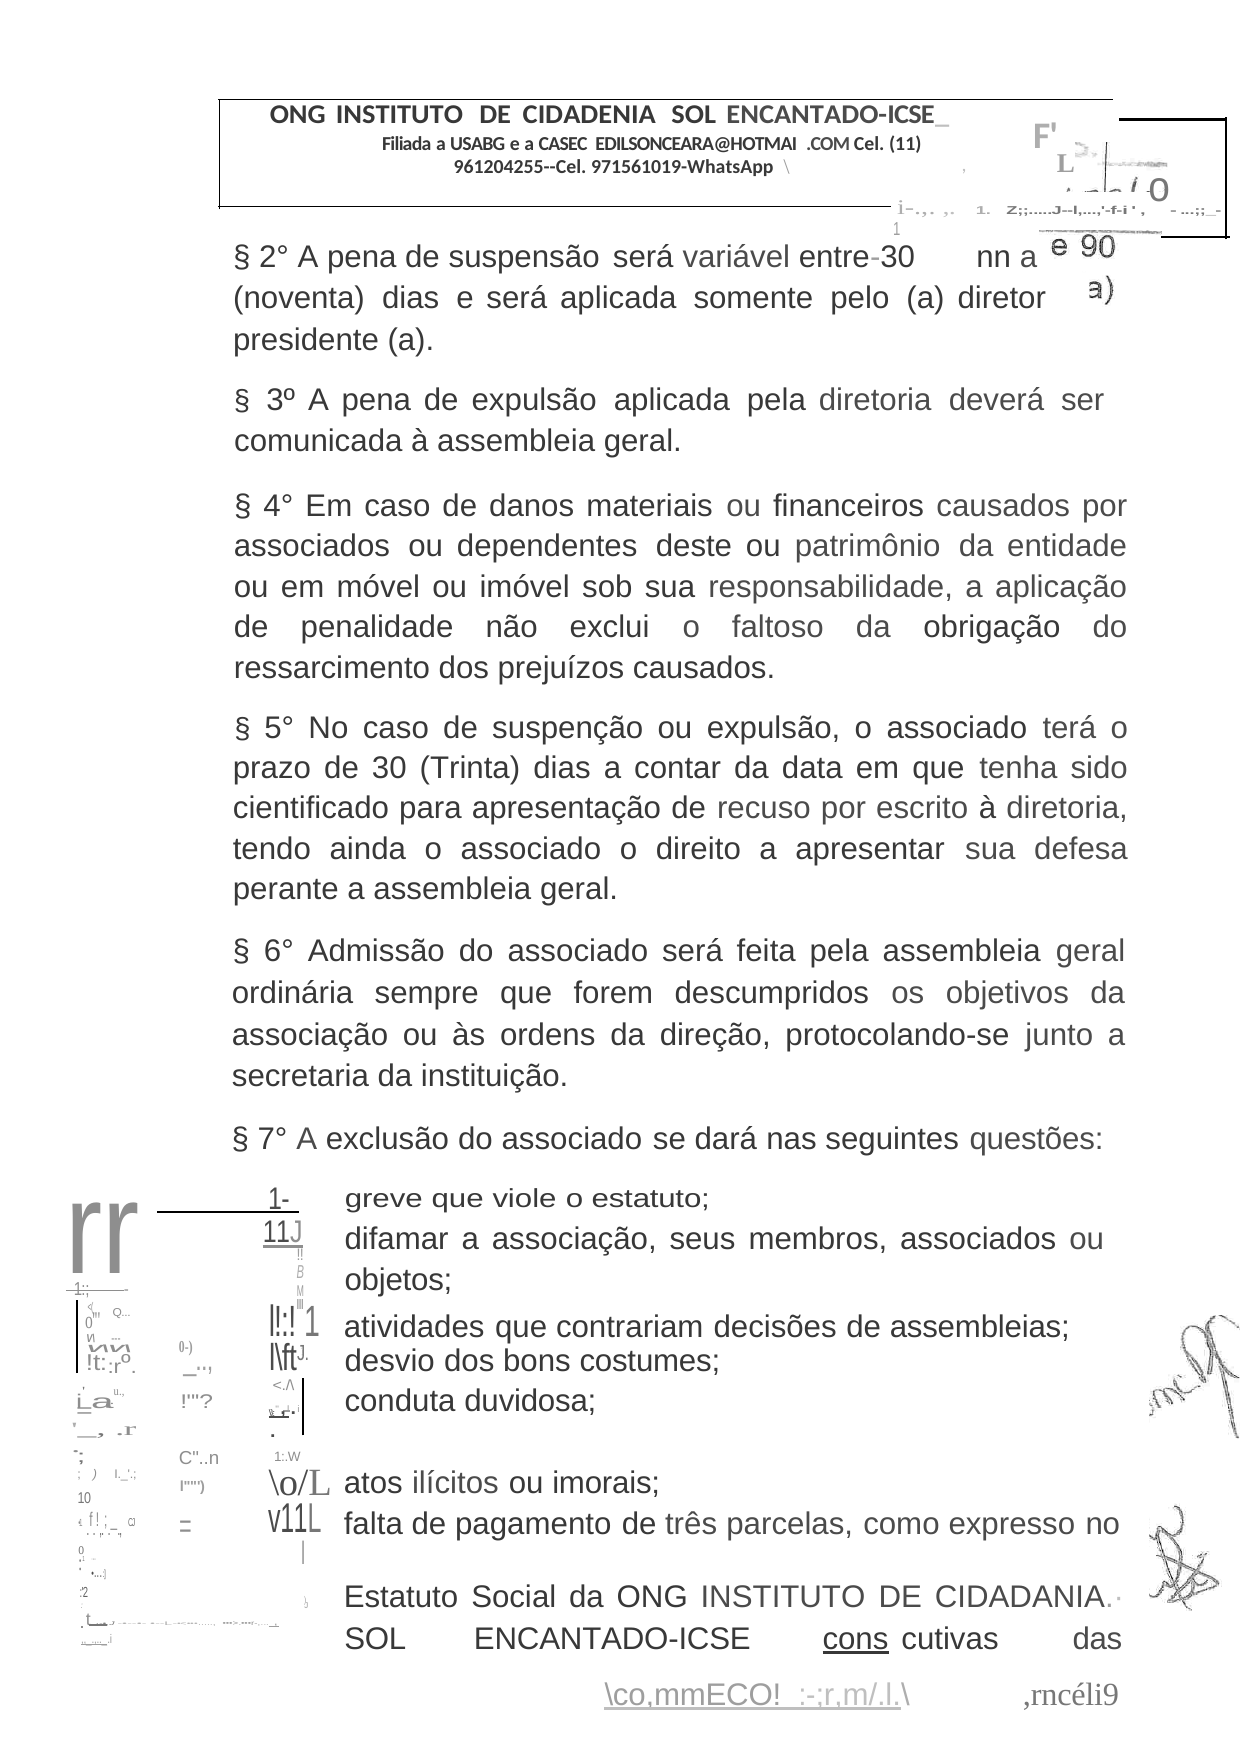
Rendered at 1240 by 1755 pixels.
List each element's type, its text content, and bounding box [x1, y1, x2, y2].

text t ·-•,J -•--•- •--L-•<•••....., •••>.•••r-,... , ,,_.,.._.i [81, 1610, 309, 1647]
text [25, 1306, 76, 1333]
subtitle v11L [268, 1504, 325, 1539]
text o'" [78, 1306, 101, 1333]
text M [297, 1283, 304, 1299]
text !"'? [180, 1389, 218, 1412]
text i' au., = '. [76, 1378, 145, 1422]
text B [296, 1263, 304, 1283]
text V\ --- [86, 1333, 132, 1344]
text \co,mmECO! :-;r,m/.l.\ ,rncéli9 [604, 1675, 1239, 1712]
text § 2° A pena de suspensão será variável entre-30 nn a (noventa) dias e será aplicada somente pelo (a) diretor presidente (a). [233, 238, 1069, 357]
text atividades que contrariam decisões de assembleias; [344, 1308, 1239, 1344]
text 11J [157, 1218, 303, 1249]
text desvio dos bons costumes; [344, 1349, 1149, 1377]
text ; C"..n 1:.W [77, 1456, 1149, 1467]
text •...:] [91, 1562, 309, 1581]
text 1- [157, 1181, 304, 1216]
text l\ftJ. [269, 1345, 310, 1377]
text § 5° No caso de suspenção ou expulsão, o associado terá o prazo de 30 (Trinta) dias a contar da data em que tenha sido cientificado para apresentação de recuso por escrito à diretoria, tendo ainda o associado o direito a apresentar sua defesa perante a assembleia geral. [233, 709, 1128, 906]
text § 3º A pena de expulsão aplicada pela diretoria deverá ser comunicada à assembleia geral. [233, 381, 1171, 458]
text ; ) I._'.; l""') \o/L atos ilícitos ou imorais; [77, 1467, 1149, 1502]
text :1 ·-- [78, 1558, 183, 1562]
text falta de pagamento de três parcelas, como expresso no [344, 1514, 1149, 1539]
text !! [296, 1249, 304, 1263]
text 10 w [77, 1490, 124, 1507]
text Q... [112, 1306, 136, 1318]
text § 7° A exclusão do associado se dará nas seguintes questões: [231, 1120, 1239, 1156]
text i-.,. ,. 1. Z;;.....J--l,...,'-f-i',o-...;;_- [25, 176, 1222, 224]
text conduta duvidosa; [344, 1392, 1149, 1417]
text '_, .r. [71, 1422, 145, 1456]
text 1:; - [66, 1279, 129, 1299]
text :'2 ) [79, 1581, 309, 1602]
text 0-) [179, 1338, 193, 1356]
text <./\ [272, 1380, 301, 1393]
text Estatuto Social da ONG INSTITUTO DE CIDADANIA.· SOL ENCANTADO-ICSE cons cutivas das [343, 1578, 1143, 1656]
text = [179, 1502, 192, 1552]
text <( [87, 1300, 94, 1314]
text § 6° Admissão do associado será feita pela assembleia geral ordinária sempre que forem descumpridos os objetivos da associação ou às ordens da direção, protocolando-se junto a secretaria da instituição. [232, 932, 1125, 1093]
text •1 .f.!,.;._., CJ o [78, 1504, 183, 1558]
text l!:!ili1 [268, 1306, 320, 1344]
text \}:",l.i. [269, 1393, 301, 1440]
text 1 [25, 224, 901, 238]
text V\V\ [86, 1344, 132, 1354]
text rr [66, 1162, 1239, 1301]
text : J [81, 1603, 309, 1610]
text § 4° Em caso de danos materiais ou financeiros causados por associados ou dependentes deste ou patrimônio da entidade ou em móvel ou imóvel sob sua responsabilidade, a aplicação de penalidade não exclui o faltoso da obrigação do ressarcimento dos prejuízos causados. [234, 487, 1127, 684]
text l [301, 1536, 305, 1572]
text greve que viole o estatuto; [344, 1184, 1123, 1214]
text !t::rº. _.., [86, 1344, 214, 1377]
text difamar a associação, seus membros, associados ou objetos; [344, 1216, 1123, 1297]
